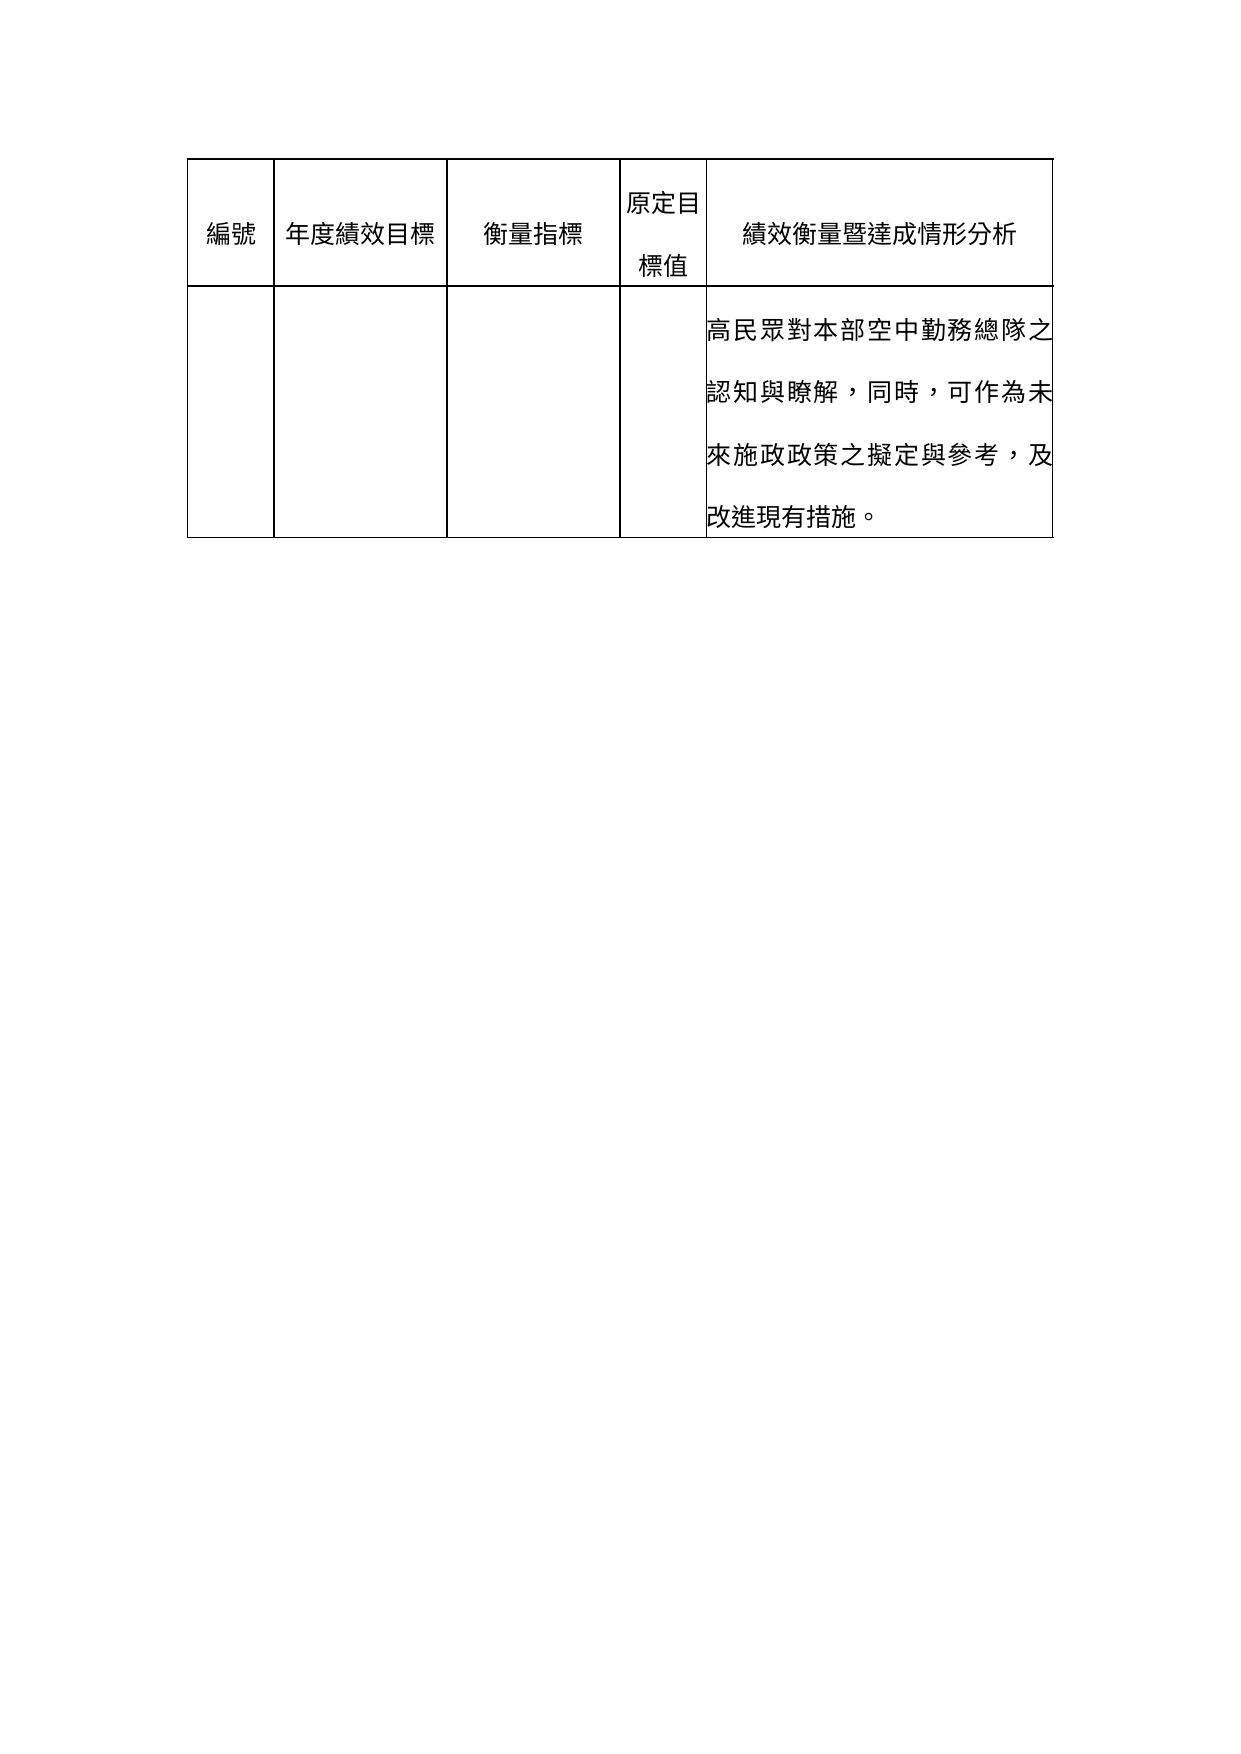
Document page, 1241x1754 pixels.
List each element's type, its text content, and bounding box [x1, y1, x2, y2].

table_cell [448, 287, 619, 537]
table_cell [275, 287, 446, 537]
table_header 績效衡量暨達成情形分析 [707, 160, 1052, 285]
table_header 年度績效目標 [275, 160, 446, 285]
table_header 原定目標值 [621, 160, 706, 285]
table_cell [188, 287, 273, 537]
table_cell 高民眾對本部空中勤務總隊之認知與瞭解，同時，可作為未來施政政策之擬定與參考，及改進現有措施。 [707, 287, 1052, 537]
table_header 衡量指標 [448, 160, 619, 285]
table_cell [621, 287, 706, 537]
table_header 編號 [188, 160, 273, 285]
